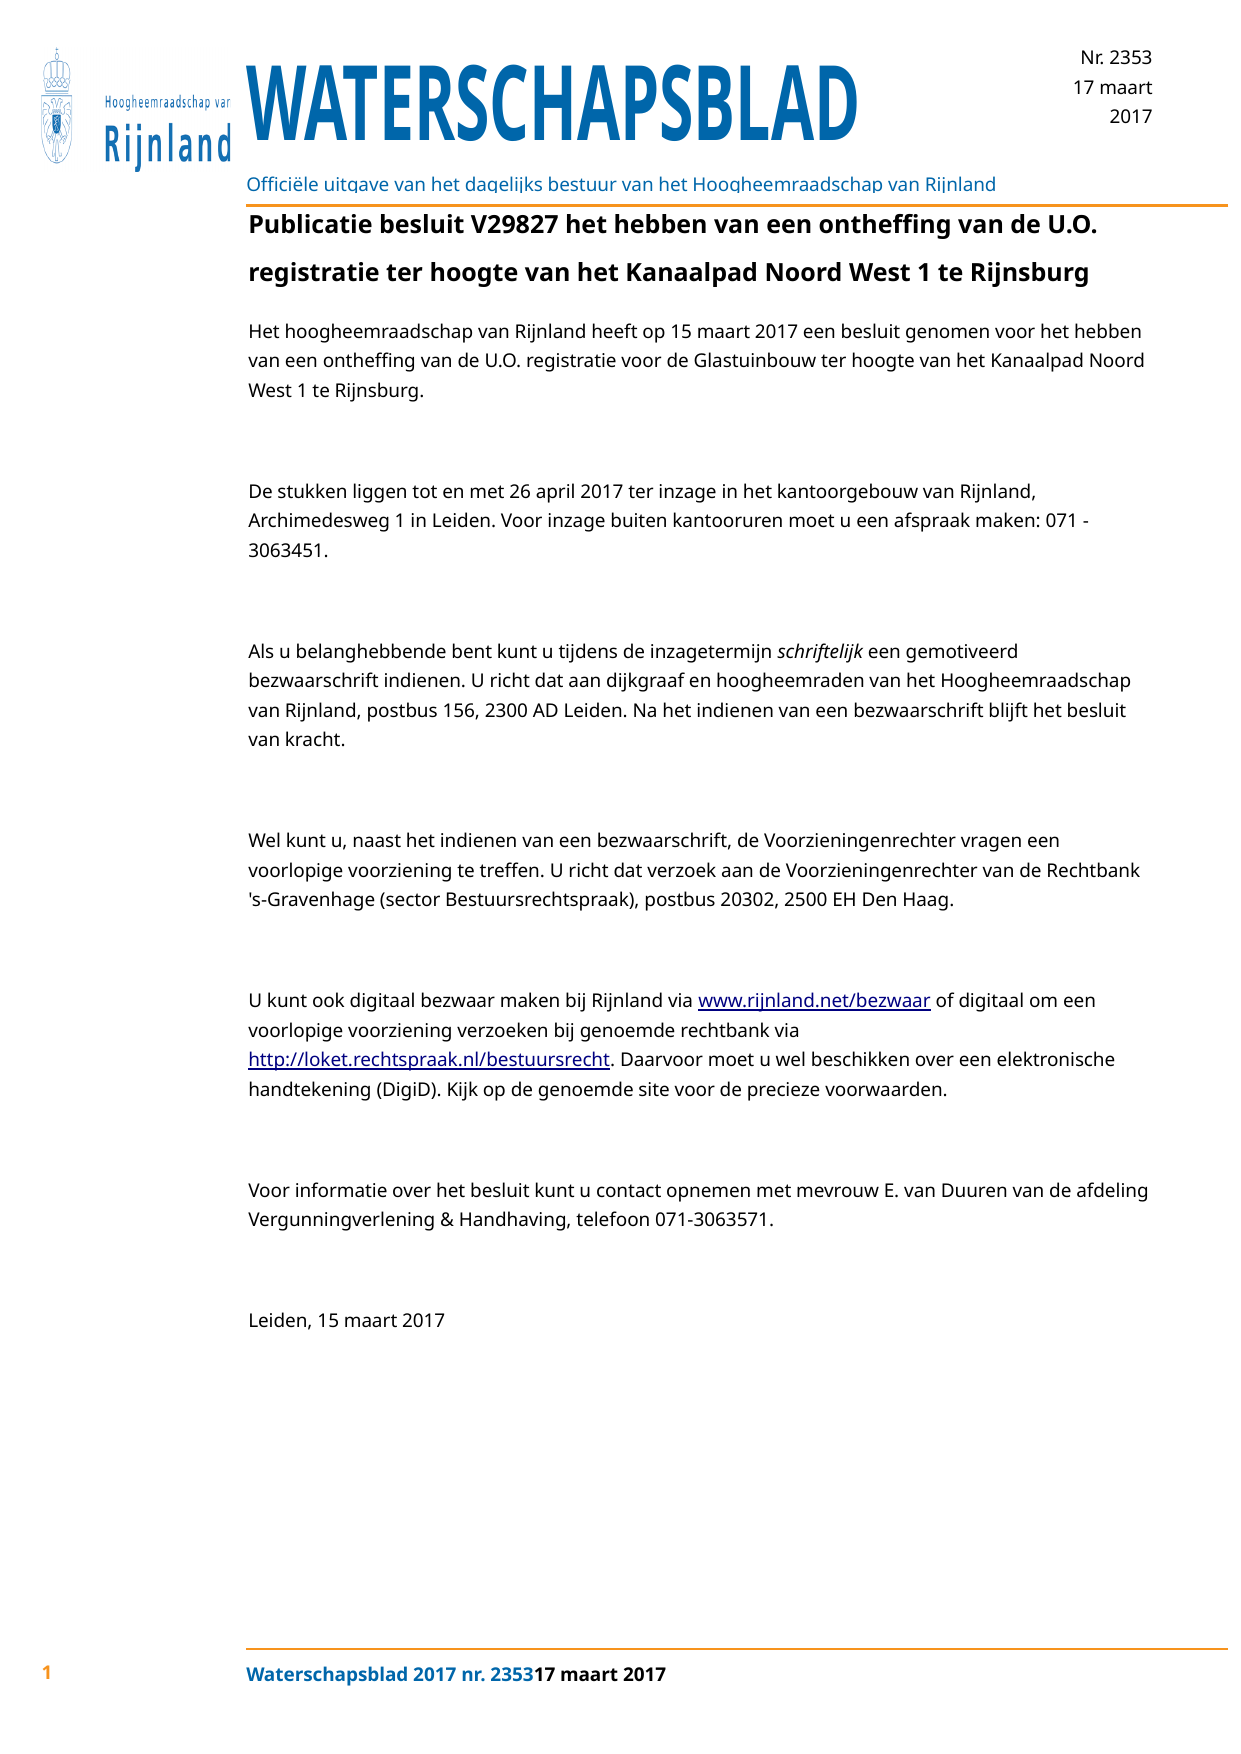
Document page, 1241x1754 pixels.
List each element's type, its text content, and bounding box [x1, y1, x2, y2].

text Voor informatie over het besluit kunt u contact opnemen met mevrouw E. van Duuren van de afdeling Vergunningverlening & Handhaving, telefoon 071-3063571. [248, 1177, 1152, 1232]
text U kunt ook digitaal bezwaar maken bij Rijnland via www.rijnland.net/bezwaar of digitaal om een voorlopige voorziening verzoeken bij genoemde rechtbank via http://loket.rechtspraak.nl/bestuursrecht. Daarvoor moet u wel beschikken over een elektronische handtekening (DigiD). Kijk op de genoemde site voor de precieze voorwaarden. [248, 987, 1152, 1102]
text De stukken liggen tot en met 26 april 2017 ter inzage in het kantoorgebouw van Rijnland, Archimedesweg 1 in Leiden. Voor inzage buiten kantooruren moet u een afspraak maken: 071 - 3063451. [248, 478, 1152, 563]
text Het hoogheemraadschap van Rijnland heeft op 15 maart 2017 een besluit genomen voor het hebben van een ontheffing van de U.O. registratie voor de Glastuinbouw ter hoogte van het Kanaalpad Noord West 1 te Rijnsburg. [248, 318, 1152, 403]
text Als u belanghebbende bent kunt u tijdens de inzagetermijn schriftelijk een gemotiveerd bezwaarschrift indienen. U richt dat aan dijkgraaf en hoogheemraden van het Hoogheemraadschap van Rijnland, postbus 156, 2300 AD Leiden. Na het indienen van een bezwaarschrift blijft het besluit van kracht. [248, 638, 1152, 752]
picture [41, 47, 231, 172]
text Leiden, 15 maart 2017 [248, 1307, 1152, 1333]
text Publicatie besluit V29827 het hebben van een ontheffing van de U.O. registratie ter hoogte van het Kanaalpad Noord West 1 te Rijnsburg [248, 207, 1152, 288]
text Wel kunt u, naast het indienen van een bezwaarschrift, de Voorzieningenrechter vragen een voorlopige voorziening te treffen. U richt dat verzoek aan de Voorzieningenrechter van de Rechtbank 's-Gravenhage (sector Bestuursrechtspraak), postbus 20302, 2500 EH Den Haag. [248, 827, 1152, 912]
